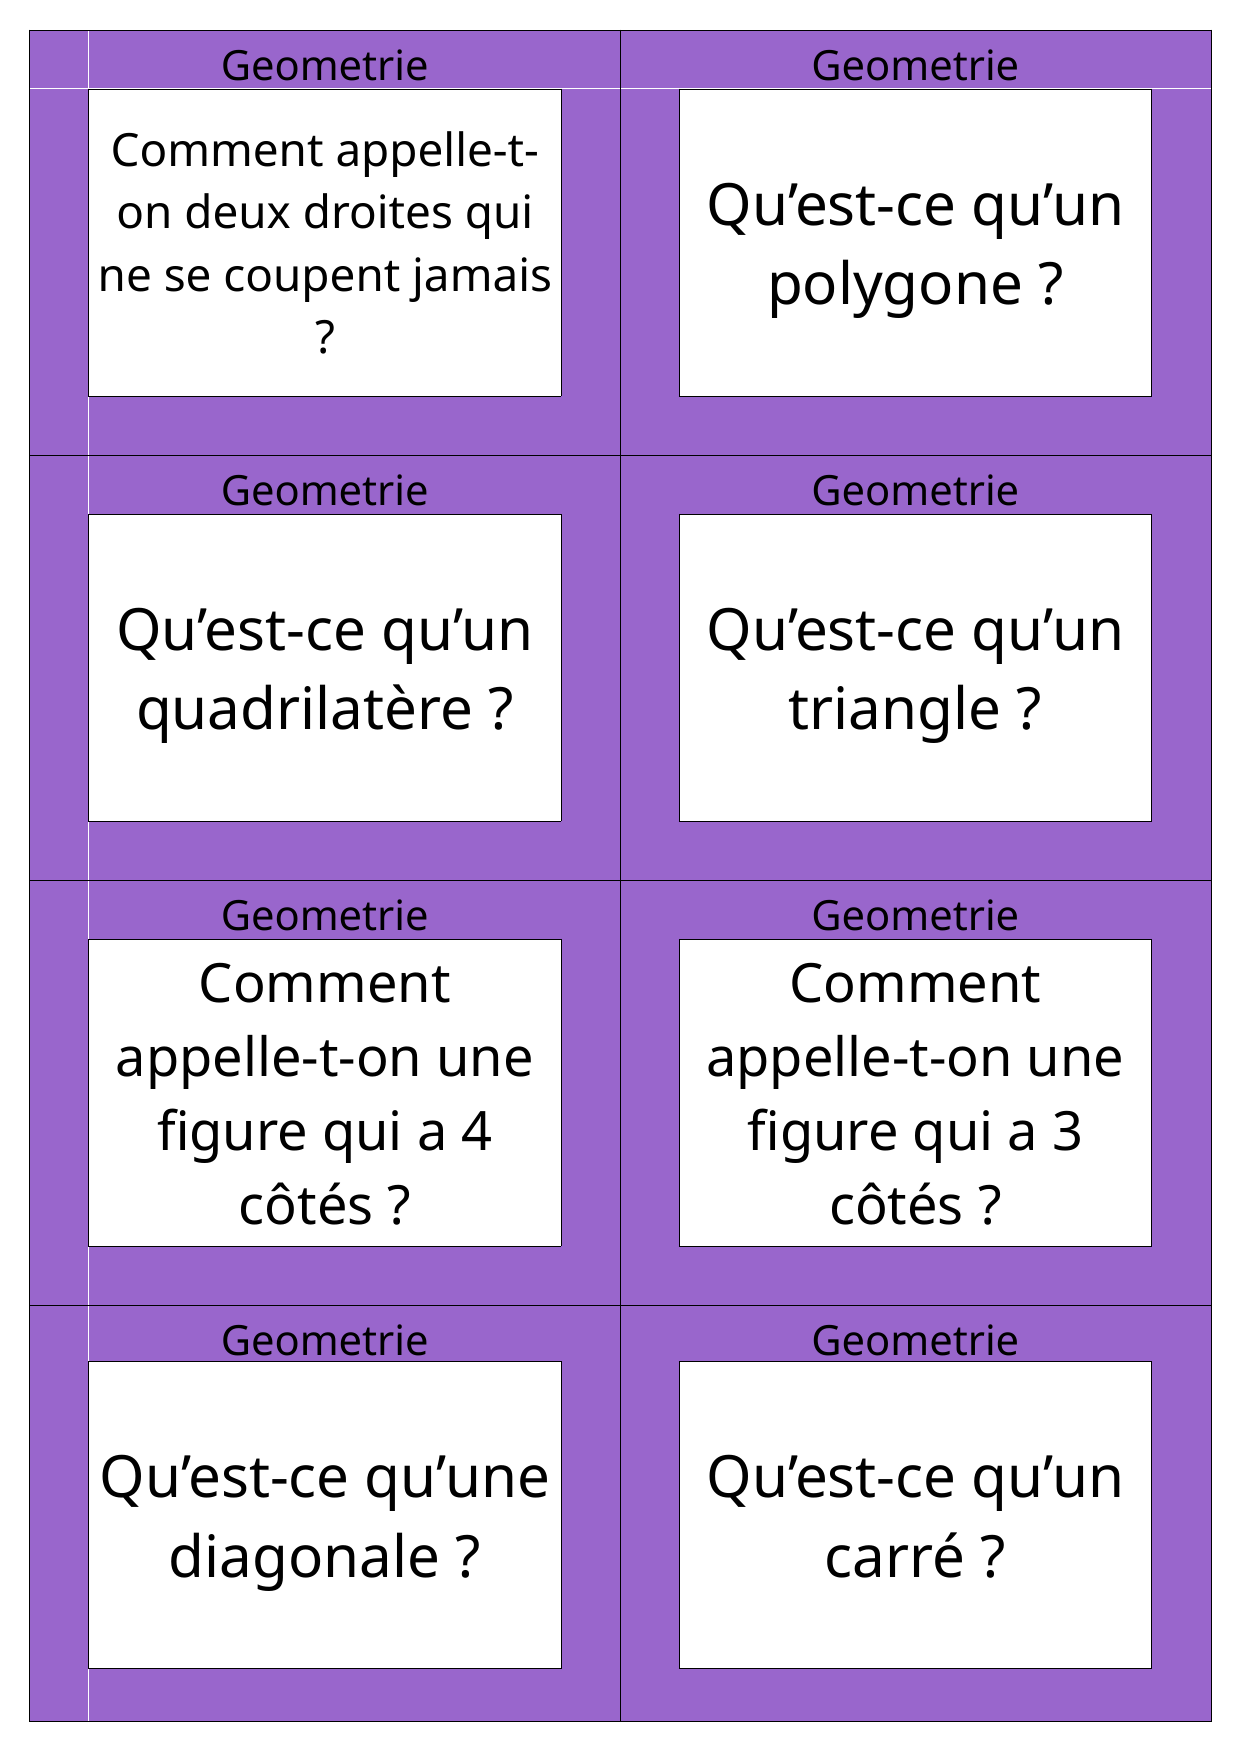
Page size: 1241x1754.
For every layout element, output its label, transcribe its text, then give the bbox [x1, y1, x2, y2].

table_cell [561, 456, 620, 514]
table_cell [621, 456, 679, 514]
table_cell [562, 939, 620, 1246]
table_cell [30, 396, 88, 455]
table_cell Qu’est-ce qu’un quadrilatère ? [89, 515, 561, 821]
table_cell [621, 821, 679, 880]
table_cell [679, 1669, 1151, 1721]
table_cell [1152, 1361, 1211, 1668]
table_cell [1151, 881, 1211, 939]
table_cell [1152, 89, 1211, 396]
table_header Geometrie [679, 31, 1151, 88]
table_cell [89, 822, 561, 880]
table_cell [30, 1668, 88, 1721]
table_cell [89, 1669, 561, 1721]
table_cell Geometrie [679, 1306, 1151, 1361]
table_cell [561, 881, 620, 939]
table_cell [30, 1306, 88, 1361]
table_header [1151, 31, 1211, 88]
table_cell [30, 939, 88, 1246]
table_cell [1152, 939, 1211, 1246]
table_cell [1151, 821, 1211, 880]
table_cell Geometrie [679, 456, 1151, 514]
table_cell Geometrie [89, 881, 561, 939]
table_cell [562, 1361, 620, 1668]
table_cell [621, 1306, 679, 1361]
table_cell [621, 1246, 679, 1305]
table_cell [1151, 1246, 1211, 1305]
table_cell [621, 881, 679, 939]
table_cell [561, 1668, 620, 1721]
table_cell [679, 397, 1151, 455]
table_cell [30, 1246, 88, 1305]
table_header Geometrie [89, 31, 561, 88]
table_cell [1151, 1668, 1211, 1721]
table_cell [621, 1668, 679, 1721]
table_cell Comment appelle-t-on deux droites qui ne se coupent jamais ? [89, 90, 561, 396]
table_cell [1151, 1306, 1211, 1361]
table_cell [561, 1246, 620, 1305]
table_cell Geometrie [89, 1306, 561, 1361]
table_cell Geometrie [679, 881, 1151, 939]
table_cell Qu’est-ce qu’un polygone ? [680, 90, 1151, 396]
table_cell [562, 514, 620, 821]
table_cell [621, 939, 679, 1246]
table_cell [30, 456, 88, 514]
table_cell Qu’est-ce qu’une diagonale ? [89, 1362, 561, 1668]
table_cell [89, 1247, 561, 1305]
table_cell Comment appelle-t-on une figure qui a 4 côtés ? [89, 940, 561, 1246]
table_cell Qu’est-ce qu’un triangle ? [680, 515, 1151, 821]
table_cell Comment appelle-t-on une figure qui a 3 côtés ? [680, 940, 1151, 1246]
table_cell [621, 1361, 679, 1668]
table_cell [30, 881, 88, 939]
table_cell [30, 821, 88, 880]
table_cell [562, 89, 620, 396]
table_cell [621, 396, 679, 455]
table_cell [1152, 514, 1211, 821]
table_cell [30, 1361, 88, 1668]
table_cell [561, 1306, 620, 1361]
table_cell [679, 822, 1151, 880]
table_cell [30, 89, 88, 396]
table_header [561, 31, 620, 88]
table_cell [621, 89, 679, 396]
table_cell [89, 397, 561, 455]
table_cell [621, 514, 679, 821]
table_cell [561, 396, 620, 455]
table_cell [561, 821, 620, 880]
table_cell Geometrie [89, 456, 561, 514]
table_cell [1151, 456, 1211, 514]
table_cell [1151, 396, 1211, 455]
table_cell [30, 514, 88, 821]
table_header [621, 31, 679, 88]
table_header [30, 31, 88, 88]
table_cell [679, 1247, 1151, 1305]
table_cell Qu’est-ce qu’un carré ? [680, 1362, 1151, 1668]
